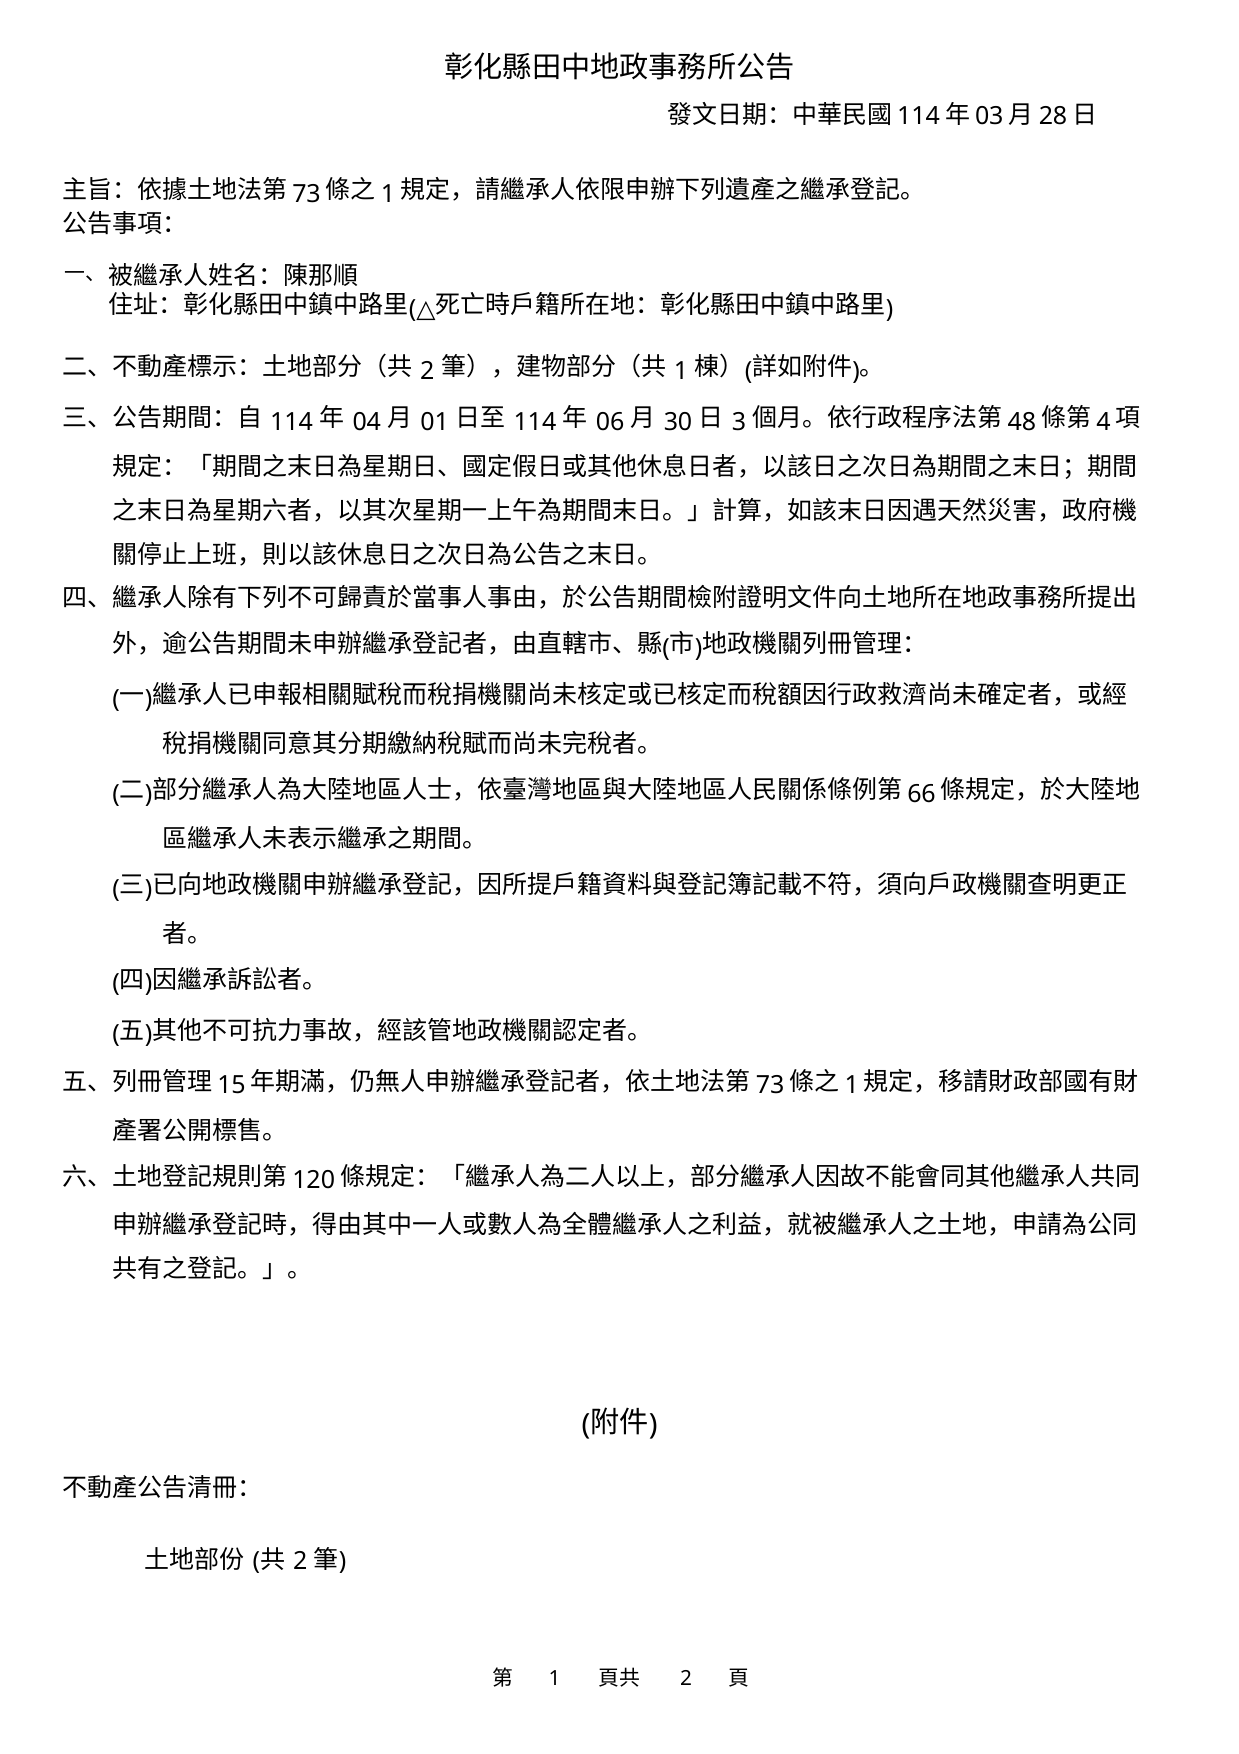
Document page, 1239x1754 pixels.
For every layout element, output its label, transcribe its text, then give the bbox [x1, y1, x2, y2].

table_cell [759, 1598, 1177, 1657]
table_cell [0, 135, 62, 176]
table_cell 土地部份 (共 2 筆) [62, 1526, 1177, 1597]
table_cell [109, 135, 482, 176]
table_cell [1177, 1352, 1239, 1392]
table_cell 主旨：依據土地法第73條之1規定，請繼承人依限申辦下列遺產之繼承登記。 公告事項： [62, 176, 1177, 261]
table_cell [0, 261, 62, 312]
table_cell [1177, 216, 1239, 261]
table_header [585, 0, 653, 41]
table_cell [653, 1598, 667, 1657]
table_cell [523, 1598, 585, 1657]
table_cell 二、不動產標示：土地部分（共 2 筆），建物部分（共 1 棟）(詳如附件)。 三、公告期間：自 114 年 04 月 01 日至 114 年 06 月 30 日 3 個月。依行政程序法第48條第4項 規定：「期間之末日為星期日、國定假日或其他休息日者，以該日之次日為期間之末日；期間 之末日為星期六者，以其次星期一上午為期間末日。」計算，如該末日因遇天然災害，政府機 關停止上班，則以該休息日之次日為公告之末日。 四、繼承人除有下列不可歸責於當事人事由，於公告期間檢附證明文件向土地所在地政事務所提出 外，逾公告期間未申辦繼承登記者，由直轄市、縣(市)地政機關列冊管理： (一)繼承人已申報相關賦稅而稅捐機關尚未核定或已核定而稅額因行政救濟尚未確定者，或經 稅捐機關同意其分期繳納稅賦而尚未完稅者。 (二)部分繼承人為大陸地區人士，依臺灣地區與大陸地區人民關係條例第66條規定，於大陸地 區繼承人未表示繼承之期間。 (三)已向地政機關申辦繼承登記，因所提戶籍資料與登記簿記載不符，須向戶政機關查明更正 者。 (四)因繼承訴訟者。 (五)其他不可抗力事故，經該管地政機關認定者。 五、列冊管理15年期滿，仍無人申辦繼承登記者，依土地法第73條之1規定，移請財政部國有財 產署公開標售。 六、土地登記規則第120條規定：「繼承人為二人以上，部分繼承人因故不能會同其他繼承人共同 申辦繼承登記時，得由其中一人或數人為全體繼承人之利益，就被繼承人之土地，申請為公同 共有之登記。」。 [62, 353, 1177, 1352]
table_cell [1177, 1392, 1239, 1453]
table_cell [1177, 261, 1239, 312]
table_cell [653, 1352, 667, 1392]
table_cell [0, 1392, 62, 1453]
table_cell 不動產公告清冊： [62, 1454, 1177, 1526]
table_cell [109, 1352, 482, 1392]
table_cell [585, 1598, 653, 1657]
table_cell [1177, 1526, 1239, 1597]
table_cell [109, 1598, 482, 1657]
table_cell [0, 1454, 62, 1526]
table_cell [1177, 1658, 1239, 1698]
table_cell 2 [653, 1658, 718, 1698]
table_cell [0, 1352, 62, 1392]
table_cell [1177, 95, 1239, 135]
table_cell [523, 1352, 585, 1392]
table_cell [759, 1352, 1177, 1392]
table_cell [667, 1352, 718, 1392]
table_cell [62, 1352, 109, 1392]
table_cell [718, 1598, 759, 1657]
table_cell [1177, 312, 1239, 353]
table_cell [62, 95, 109, 135]
table_cell [667, 135, 718, 176]
table_header [0, 0, 62, 41]
table_cell [483, 1352, 523, 1392]
table_cell [585, 95, 653, 135]
table_cell [62, 1598, 109, 1657]
table_cell [0, 1598, 62, 1657]
table_header [109, 0, 482, 41]
table_cell [0, 1658, 62, 1698]
table_cell [523, 95, 585, 135]
table_cell 一、 [62, 261, 109, 312]
table_cell [1177, 41, 1239, 94]
table_cell 彰化縣田中地政事務所公告 [62, 41, 1177, 94]
table_header [62, 0, 109, 41]
table_cell [585, 1352, 653, 1392]
table_header [759, 0, 1177, 41]
table_cell 發文日期：中華民國114年03月28日 [667, 95, 1177, 135]
table_header [1177, 0, 1239, 41]
table_cell [653, 95, 667, 135]
table_cell [0, 95, 62, 135]
table_cell [0, 312, 62, 353]
table_cell [109, 1658, 482, 1698]
table_cell [759, 135, 1177, 176]
table_cell [0, 176, 62, 216]
table_cell [0, 41, 62, 94]
table_cell [483, 1598, 523, 1657]
table_cell [653, 135, 667, 176]
table_cell [62, 312, 109, 353]
table_cell [523, 135, 585, 176]
table_cell [759, 1658, 1177, 1698]
table_cell [718, 1352, 759, 1392]
table_cell [62, 1658, 109, 1698]
table_cell [1177, 176, 1239, 216]
table_cell [483, 95, 523, 135]
table_cell [109, 95, 482, 135]
table_cell [0, 1526, 62, 1597]
table_header [483, 0, 523, 41]
table_cell 1 [523, 1658, 585, 1698]
table_header [718, 0, 759, 41]
table_header [653, 0, 667, 41]
table_cell [1177, 353, 1239, 1352]
table_cell [0, 353, 62, 1352]
table_cell (附件) [62, 1392, 1177, 1453]
table_cell [0, 216, 62, 261]
table_cell 頁 [718, 1658, 759, 1698]
table_header [667, 0, 718, 41]
table_cell [667, 1598, 718, 1657]
table_cell [1177, 1598, 1239, 1657]
table_cell [718, 135, 759, 176]
table_cell [1177, 1454, 1239, 1526]
table_header [523, 0, 585, 41]
table_cell 頁共 [585, 1658, 653, 1698]
table_cell [1177, 135, 1239, 176]
table_cell [585, 135, 653, 176]
table_cell [483, 135, 523, 176]
table_cell 第 [483, 1658, 523, 1698]
table_cell [62, 135, 109, 176]
table_cell 被繼承人姓名：陳那順 住址：彰化縣田中鎮中路里(△死亡時戶籍所在地：彰化縣田中鎮中路里) [109, 261, 1177, 353]
